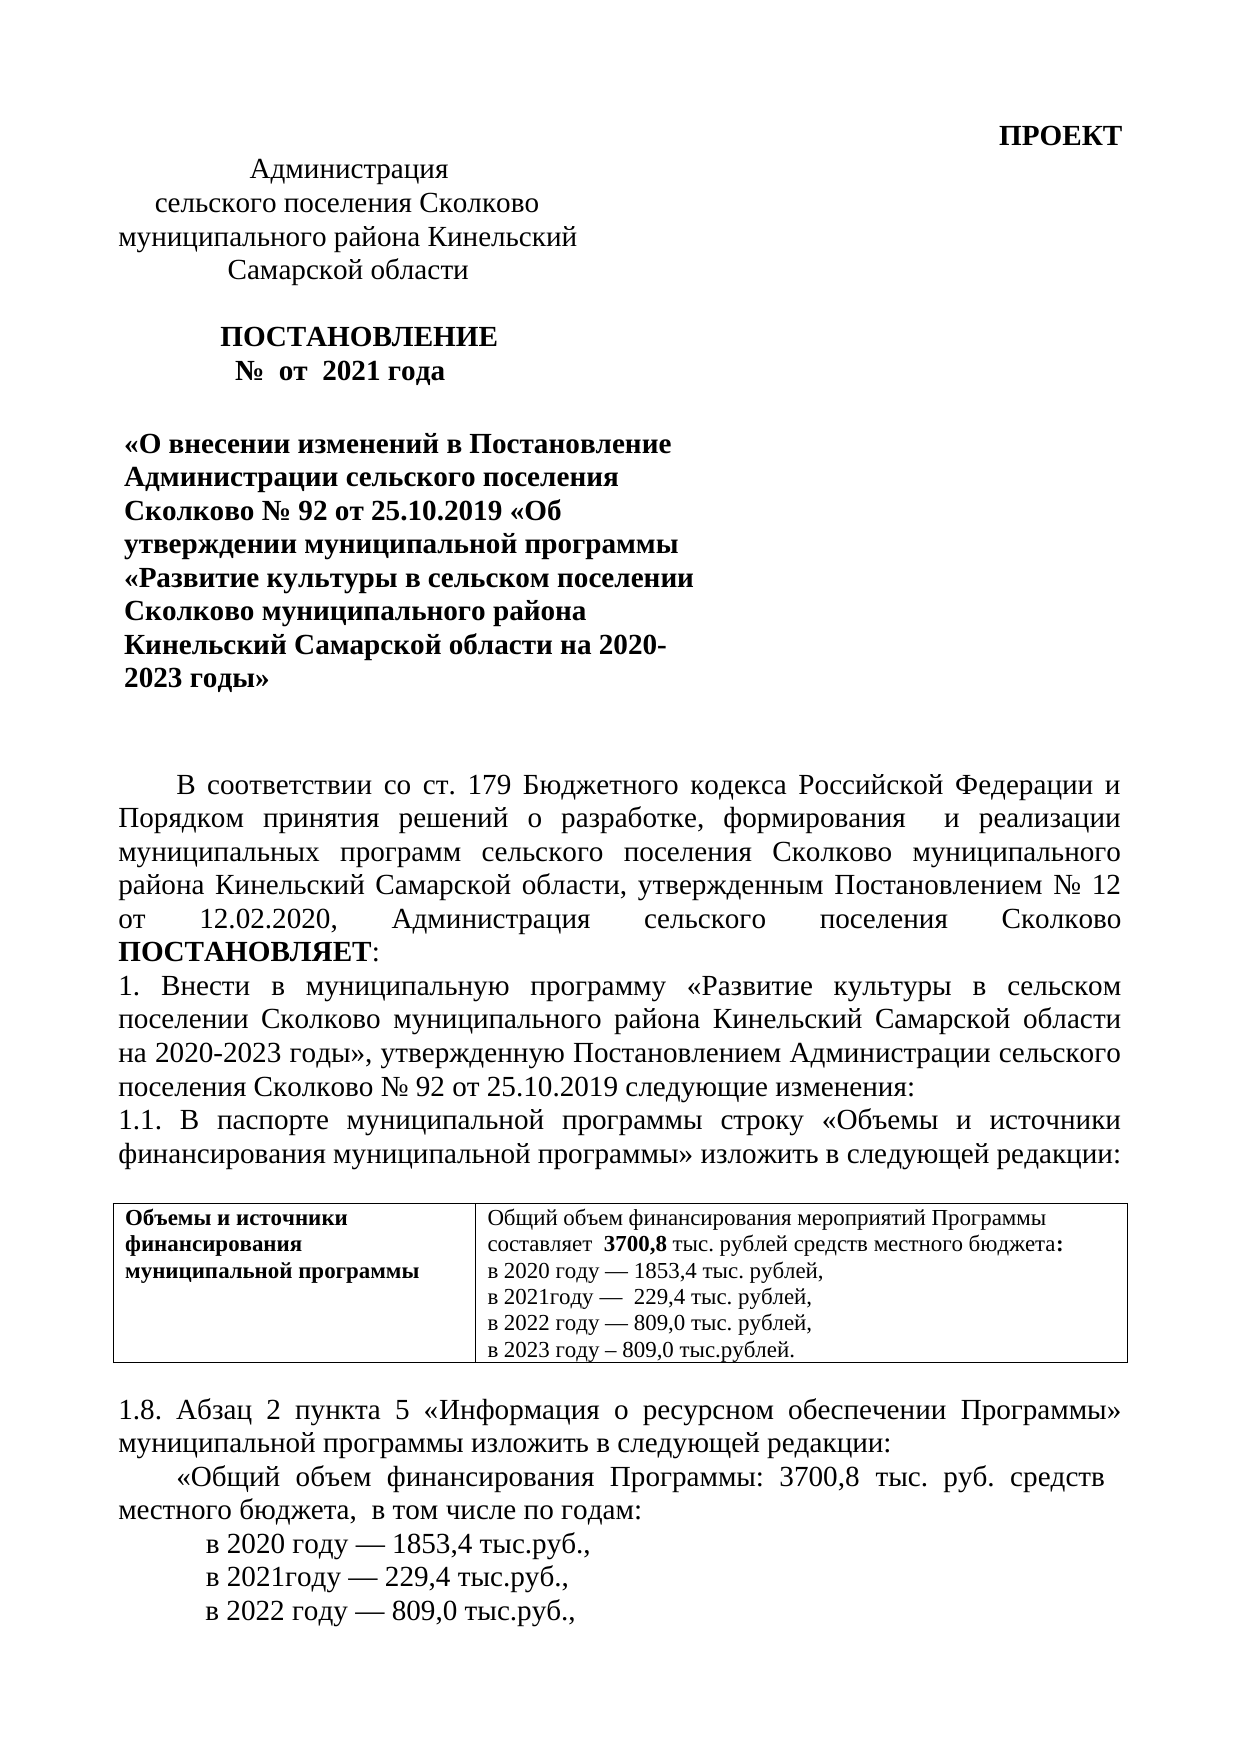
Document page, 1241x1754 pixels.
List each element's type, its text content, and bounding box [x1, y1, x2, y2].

text № от 2021 года [118, 353, 1122, 386]
text ПОСТАНОВЛЕНИЕ [118, 319, 1122, 353]
text Администрация [118, 152, 1122, 185]
text в 2021году — 229,4 тыс.руб., [118, 1559, 1122, 1593]
table_header Объемы и источники финансирования муниципальной программы [114, 1204, 475, 1362]
text в 2022 году — 809,0 тыс.руб., [118, 1593, 1122, 1627]
text Самарской области [118, 252, 1122, 286]
text ПРОЕКТ [118, 118, 1122, 152]
text в 2020 году — 1853,4 тыс.руб., [118, 1526, 1122, 1559]
text «Общий объем финансирования Программы: 3700,8 тыс. руб. средств местного бюджета, в том числе по годам: [118, 1459, 1105, 1526]
table_header Общий объем финансирования мероприятий Программы составляет 3700,8 тыс. рублей средств местного бюджета: в 2020 году — 1853,4 тыс. рублей, в 2021году — 229,4 тыс. рублей, в 2022 году — 809,0 тыс. рублей, в 2023 году – 809,0 тыс.рублей. [476, 1204, 1127, 1362]
text 1.1. В паспорте муниципальной программы строку «Объемы и источники финансирования муниципальной программы» изложить в следующей редакции: [118, 1102, 1122, 1169]
table_header «О внесении изменений в Постановление Администрации сельского поселения Сколково № 92 от 25.10.2019 «Об утверждении муниципальной программы «Развитие культуры в сельском поселении Сколково муниципального района Кинельский Самарской области на 2020-2023 годы» [118, 420, 729, 700]
text 1.8. Абзац 2 пункта 5 «Информация о ресурсном обеспечении Программы» муниципальной программы изложить в следующей редакции: [118, 1392, 1122, 1459]
text 1. Внести в муниципальную программу «Развитие культуры в сельском поселении Сколково муниципального района Кинельский Самарской области на 2020-2023 годы», утвержденную Постановлением Администрации сельского поселения Сколково № 92 от 25.10.2019 следующие изменения: [118, 968, 1122, 1102]
text В соответствии со ст. 179 Бюджетного кодекса Российской Федерации и Порядком принятия решений о разработке, формирования и реализации муниципальных программ сельского поселения Сколково муниципального района Кинельский Самарской области, утвержденным Постановлением № 12 от 12.02.2020, Администрация сельского поселения Сколково ПОСТАНОВЛЯЕТ: [118, 767, 1122, 968]
text сельского поселения Сколково [118, 185, 1122, 219]
text муниципального района Кинельский [118, 219, 1122, 252]
